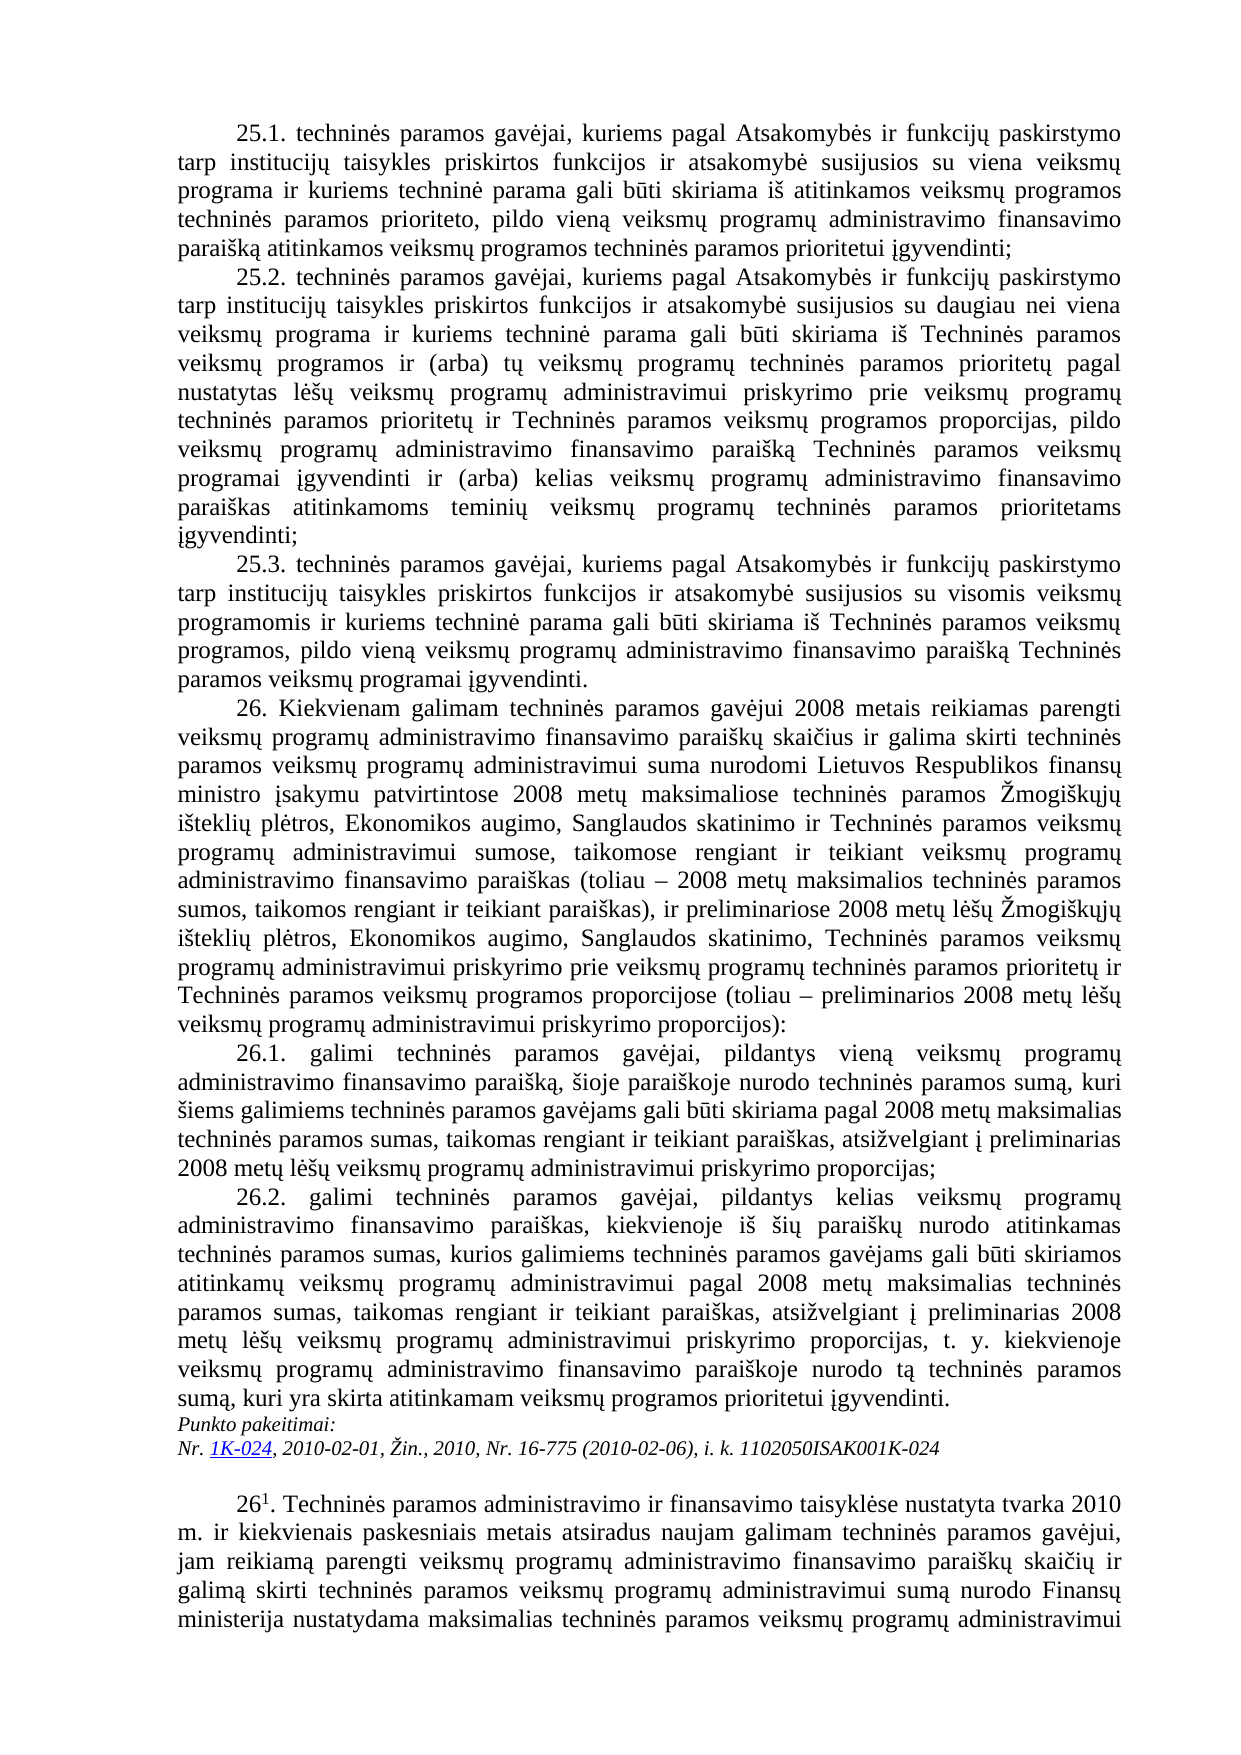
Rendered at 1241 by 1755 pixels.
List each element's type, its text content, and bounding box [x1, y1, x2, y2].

text 26.2. galimi techninės paramos gavėjai, pildantys kelias veiksmų programų administravimo finansavimo paraiškas, kiekvienoje iš šių paraiškų nurodo atitinkamas techninės paramos sumas, kurios galimiems techninės paramos gavėjams gali būti skiriamos atitinkamų veiksmų programų administravimui pagal 2008 metų maksimalias techninės paramos sumas, taikomas rengiant ir teikiant paraiškas, atsižvelgiant į preliminarias 2008 metų lėšų veiksmų programų administravimui priskyrimo proporcijas, t. y. kiekvienoje veiksmų programų administravimo finansavimo paraiškoje nurodo tą techninės paramos sumą, kuri yra skirta atitinkamam veiksmų programos prioritetui įgyvendinti. [177, 1182, 1122, 1412]
text 26. Kiekvienam galimam techninės paramos gavėjui 2008 metais reikiamas parengti veiksmų programų administravimo finansavimo paraiškų skaičius ir galima skirti techninės paramos veiksmų programų administravimui suma nurodomi Lietuvos Respublikos finansų ministro įsakymu patvirtintose 2008 metų maksimaliose techninės paramos Žmogiškųjų išteklių plėtros, Ekonomikos augimo, Sanglaudos skatinimo ir Techninės paramos veiksmų programų administravimui sumose, taikomose rengiant ir teikiant veiksmų programų administravimo finansavimo paraiškas (toliau – 2008 metų maksimalios techninės paramos sumos, taikomos rengiant ir teikiant paraiškas), ir preliminariose 2008 metų lėšų Žmogiškųjų išteklių plėtros, Ekonomikos augimo, Sanglaudos skatinimo, Techninės paramos veiksmų programų administravimui priskyrimo prie veiksmų programų techninės paramos prioritetų ir Techninės paramos veiksmų programos proporcijose (toliau – preliminarios 2008 metų lėšų veiksmų programų administravimui priskyrimo proporcijos): [177, 693, 1122, 1038]
text Punkto pakeitimai: [177, 1412, 1122, 1436]
text 26.1. galimi techninės paramos gavėjai, pildantys vieną veiksmų programų administravimo finansavimo paraišką, šioje paraiškoje nurodo techninės paramos sumą, kuri šiems galimiems techninės paramos gavėjams gali būti skiriama pagal 2008 metų maksimalias techninės paramos sumas, taikomas rengiant ir teikiant paraiškas, atsižvelgiant į preliminarias 2008 metų lėšų veiksmų programų administravimui priskyrimo proporcijas; [177, 1038, 1122, 1182]
text Nr. 1K-024, 2010-02-01, Žin., 2010, Nr. 16-775 (2010-02-06), i. k. 1102050ISAK001K-024 [177, 1436, 1122, 1460]
text 25.3. techninės paramos gavėjai, kuriems pagal Atsakomybės ir funkcijų paskirstymo tarp institucijų taisykles priskirtos funkcijos ir atsakomybė susijusios su visomis veiksmų programomis ir kuriems techninė parama gali būti skiriama iš Techninės paramos veiksmų programos, pildo vieną veiksmų programų administravimo finansavimo paraišką Techninės paramos veiksmų programai įgyvendinti. [177, 549, 1122, 693]
text 25.2. techninės paramos gavėjai, kuriems pagal Atsakomybės ir funkcijų paskirstymo tarp institucijų taisykles priskirtos funkcijos ir atsakomybė susijusios su daugiau nei viena veiksmų programa ir kuriems techninė parama gali būti skiriama iš Techninės paramos veiksmų programos ir (arba) tų veiksmų programų techninės paramos prioritetų pagal nustatytas lėšų veiksmų programų administravimui priskyrimo prie veiksmų programų techninės paramos prioritetų ir Techninės paramos veiksmų programos proporcijas, pildo veiksmų programų administravimo finansavimo paraišką Techninės paramos veiksmų programai įgyvendinti ir (arba) kelias veiksmų programų administravimo finansavimo paraiškas atitinkamoms teminių veiksmų programų techninės paramos prioritetams įgyvendinti; [177, 262, 1122, 549]
text 261. Techninės paramos administravimo ir finansavimo taisyklėse nustatyta tvarka 2010 m. ir kiekvienais paskesniais metais atsiradus naujam galimam techninės paramos gavėjui, jam reikiamą parengti veiksmų programų administravimo finansavimo paraiškų skaičių ir galimą skirti techninės paramos veiksmų programų administravimui sumą nurodo Finansų ministerija nustatydama maksimalias techninės paramos veiksmų programų administravimui [177, 1489, 1122, 1632]
text 25.1. techninės paramos gavėjai, kuriems pagal Atsakomybės ir funkcijų paskirstymo tarp institucijų taisykles priskirtos funkcijos ir atsakomybė susijusios su viena veiksmų programa ir kuriems techninė parama gali būti skiriama iš atitinkamos veiksmų programos techninės paramos prioriteto, pildo vieną veiksmų programų administravimo finansavimo paraišką atitinkamos veiksmų programos techninės paramos prioritetui įgyvendinti; [177, 118, 1122, 262]
